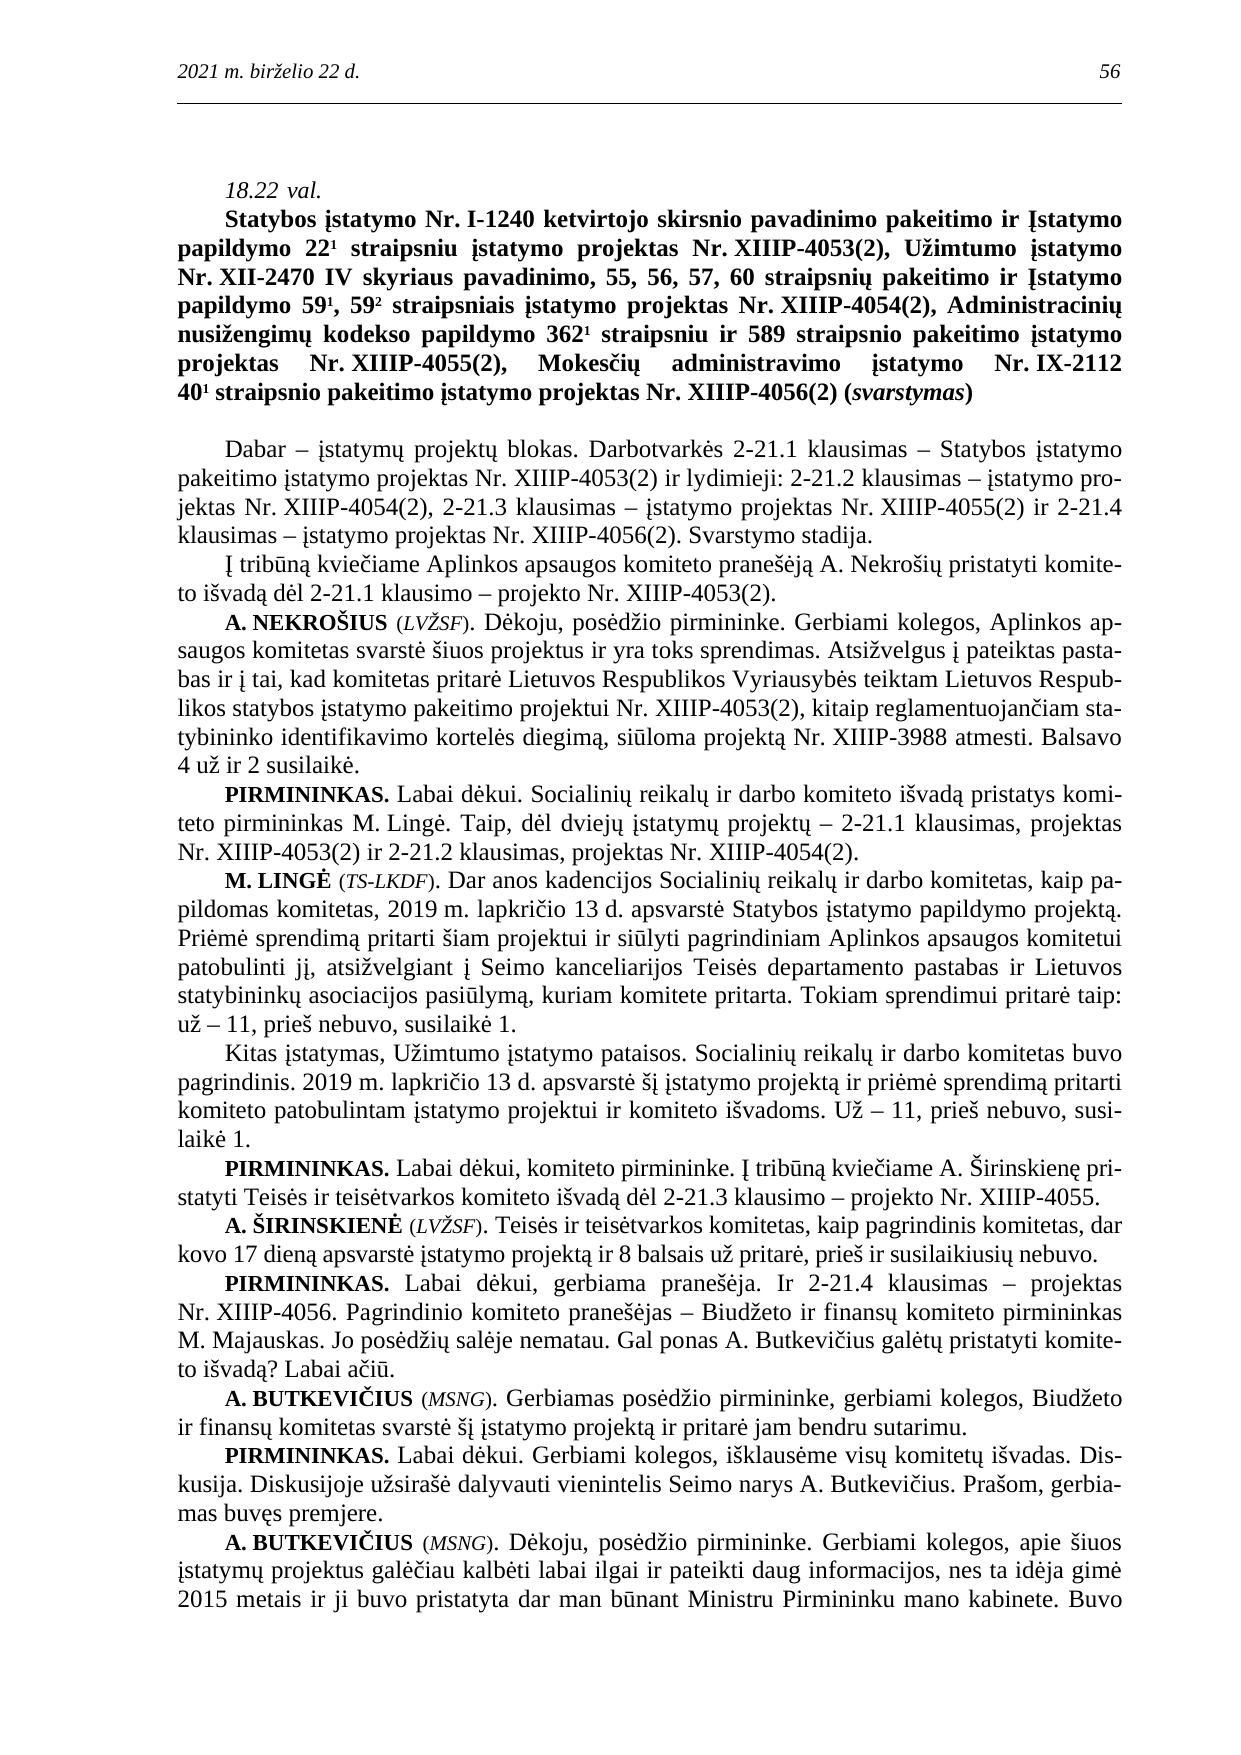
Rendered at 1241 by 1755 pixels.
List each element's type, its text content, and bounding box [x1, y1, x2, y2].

text Sta­ty­bos įsta­ty­mo Nr. I-1240 ket­vir­to­jo skir­snio pa­va­di­ni­mo pa­kei­ti­mo ir Įsta­ty­mo pa­pil­dy­mo 221 straips­niu įsta­ty­mo pro­jek­tas Nr. XIIIP-4053(2), Už­im­tu­mo įsta­ty­mo Nr. XII-2470 IV sky­riaus pa­va­di­ni­mo, 55, 56, 57, 60 straips­nių pa­kei­ti­mo ir Įsta­ty­mo papil­dy­mo 591, 592 straips­niais įsta­ty­mo pro­jek­tas Nr. XIIIP-4054(2), Ad­mi­nist­ra­ci­nių nu­si­žen­gi­mų ko­dek­so pa­pil­dy­mo 3621 straips­niu ir 589 straips­nio pa­kei­ti­mo įsta­ty­mo pro­jek­tas Nr. XIIIP-4055(2), Mo­kes­čių ad­mi­nist­ra­vi­mo įsta­ty­mo Nr. IX-2112 401 straips­nio pa­kei­ti­mo įsta­ty­mo pro­jek­tas Nr. XIIIP-4056(2) (svars­ty­mas) [177, 204, 1122, 405]
text PIRMININKAS. La­bai dė­kui, ko­mi­te­to pir­mi­nin­ke. Į tri­bū­ną kvie­čia­me A. Ši­rins­kie­nę pri­sta­ty­ti Tei­sės ir tei­sėt­var­kos ko­mi­te­to iš­va­dą dėl 2-21.3 klau­si­mo – pro­jek­to Nr. XIIIP-4055. [177, 1153, 1122, 1210]
text Į tri­bū­ną kvie­čia­me Ap­lin­kos ap­sau­gos ko­mi­te­to pra­ne­šė­ją A. Ne­kro­šių pri­sta­ty­ti ko­mi­te­to iš­va­dą dėl 2-21.1 klau­si­mo – pro­jek­to Nr. XIIIP-4053(2). [177, 549, 1122, 607]
text PIRMININKAS. La­bai dė­kui. Ger­bia­mi ko­le­gos, iš­klau­sė­me vi­sų ko­mi­te­tų iš­va­das. Dis­ku­si­ja. Dis­ku­si­jo­je už­si­ra­šė da­ly­vau­ti vie­nin­te­lis Sei­mo na­rys A. But­ke­vi­čius. Pra­šom, ger­bia­mas bu­vęs prem­je­re. [177, 1440, 1122, 1527]
text M. LINGĖ (TS-LKDF). Dar anos ka­den­ci­jos So­cia­li­nių rei­ka­lų ir dar­bo ko­mi­te­tas, kaip pa­pil­do­mas ko­mi­te­tas, 2019 m. lap­kri­čio 13 d. ap­svars­tė Sta­ty­bos įsta­ty­mo pa­pil­dy­mo pro­jek­tą. Pri­ėmė spren­di­mą pri­tar­ti šiam pro­jek­tui ir siū­ly­ti pa­grin­di­niam Ap­lin­kos ap­sau­gos ko­mi­te­tui pa­to­bu­lin­ti jį, at­si­žvel­giant į Sei­mo kan­ce­lia­ri­jos Tei­sės de­par­ta­men­to pa­sta­bas ir Lie­tu­vos sta­ty­bi­nin­kų aso­cia­ci­jos pa­siū­ly­mą, ku­riam ko­mi­te­te pri­tar­ta. To­kiam spren­di­mui pri­ta­rė taip: už – 11, prieš ne­bu­vo, su­si­lai­kė 1. [177, 865, 1122, 1038]
text Da­bar – įsta­ty­mų pro­jek­tų blo­kas. Dar­bo­tvarkės 2-21.1 klau­si­mas – Sta­ty­bos įsta­ty­mo pa­kei­ti­mo įsta­ty­mo pro­jek­tas Nr. XIIIP-4053(2) ir ly­di­mie­ji: 2-21.2 klau­si­mas – įsta­ty­mo pro­jek­tas Nr. XIIIP-4054(2), 2-21.3 klau­si­mas – įsta­ty­mo pro­jek­tas Nr. XIIIP-4055(2) ir 2-21.4 klau­si­mas – įsta­ty­mo pro­jek­tas Nr. XIIIP-4056(2). Svars­ty­mo sta­di­ja. [177, 434, 1122, 549]
text A. ŠIRINSKIENĖ (LVŽSF). Tei­sės ir tei­sėt­var­kos ko­mi­te­tas, kaip pa­grin­di­nis ko­mi­te­tas, dar ko­vo 17 die­ną ap­svars­tė įsta­ty­mo pro­jek­tą ir 8 bal­sais už pri­ta­rė, prieš ir su­si­lai­kiu­sių ne­bu­vo. [177, 1210, 1122, 1268]
text Ki­tas įsta­ty­mas, Už­im­tu­mo įsta­ty­mo pa­tai­sos. So­cia­li­nių rei­ka­lų ir dar­bo ko­mi­te­tas bu­vo pa­grin­di­nis. 2019 m. lap­kri­čio 13 d. ap­svars­tė šį įsta­ty­mo pro­jek­tą ir pri­ėmė spren­di­mą pri­tar­ti ko­mi­te­to pa­to­bu­lin­tam įsta­ty­mo pro­jek­tui ir ko­mi­te­to iš­va­doms. Už – 11, prieš ne­bu­vo, su­si­lai­kė 1. [177, 1038, 1122, 1153]
text PIRMININKAS. La­bai dė­kui, ger­bia­ma pra­ne­šė­ja. Ir 2-21.4 klau­si­mas – pro­jek­tas Nr. XIIIP-4056. Pa­grin­di­nio ko­mi­te­to pra­ne­šė­jas – Biu­dže­to ir fi­nan­sų ko­mi­te­to pir­mi­nin­kas M. Ma­jaus­kas. Jo po­sė­džių sa­lė­je ne­ma­tau. Gal po­nas A. But­ke­vi­čius ga­lė­tų pri­sta­ty­ti ko­mi­te­to iš­va­dą? La­bai ačiū. [177, 1268, 1122, 1383]
text A. BUTKEVIČIUS (MSNG). Ger­bia­mas po­sė­džio pir­mi­nin­ke, ger­bia­mi ko­le­gos, Biu­dže­to ir fi­nan­sų ko­mi­te­tas svars­tė šį įsta­ty­mo pro­jek­tą ir pri­ta­rė jam ben­dru su­ta­ri­mu. [177, 1383, 1122, 1440]
text PIRMININKAS. La­bai dė­kui. So­cia­li­nių rei­ka­lų ir dar­bo ko­mi­te­to iš­va­dą pri­sta­tys ko­mi­te­to pir­mi­nin­kas M. Lin­gė. Taip, dėl dvie­jų įsta­ty­mų pro­jek­tų – 2-21.1 klau­si­mas, pro­jek­tas Nr. XIIIP-4053(2) ir 2-21.2 klau­si­mas, pro­jek­tas Nr. XIIIP-4054(2). [177, 779, 1122, 865]
text A. BUTKEVIČIUS (MSNG). Dė­ko­ju, po­sė­džio pir­mi­nin­ke. Ger­bia­mi ko­le­gos, apie šiuos įsta­ty­mų pro­jek­tus ga­lė­čiau kal­bė­ti la­bai il­gai ir pa­teik­ti daug in­for­ma­ci­jos, nes ta idė­ja gi­mė 2015 me­tais ir ji bu­vo pri­sta­ty­ta dar man bū­nant Mi­nist­ru Pir­mi­nin­ku ma­no ka­bi­ne­te. Bu­vo [177, 1527, 1122, 1613]
text A. NEKROŠIUS (LVŽSF). Dė­ko­ju, po­sė­džio pir­mi­nin­ke. Ger­bia­mi ko­le­gos, Ap­lin­kos ap­sau­gos ko­mi­te­tas svars­tė šiuos pro­jek­tus ir yra toks spren­di­mas. At­si­žvel­gus į pa­teik­tas pa­sta­bas ir į tai, kad ko­mi­te­tas pri­ta­rė Lie­tu­vos Res­pub­li­kos Vy­riau­sy­bės teik­tam Lie­tu­vos Res­pub­li­kos sta­ty­bos įsta­ty­mo pa­kei­ti­mo pro­jek­tui Nr. XIIIP-4053(2), ki­taip reg­la­men­tuo­jan­čiam sta­ty­bi­nin­ko iden­ti­fi­ka­vi­mo kor­te­lės die­gi­mą, siū­lo­ma pro­jek­tą Nr. XIIIP-3988 at­mes­ti. Bal­sa­vo 4 už ir 2 su­si­lai­kė. [177, 607, 1122, 779]
text 18.22 val. [224, 176, 1122, 204]
